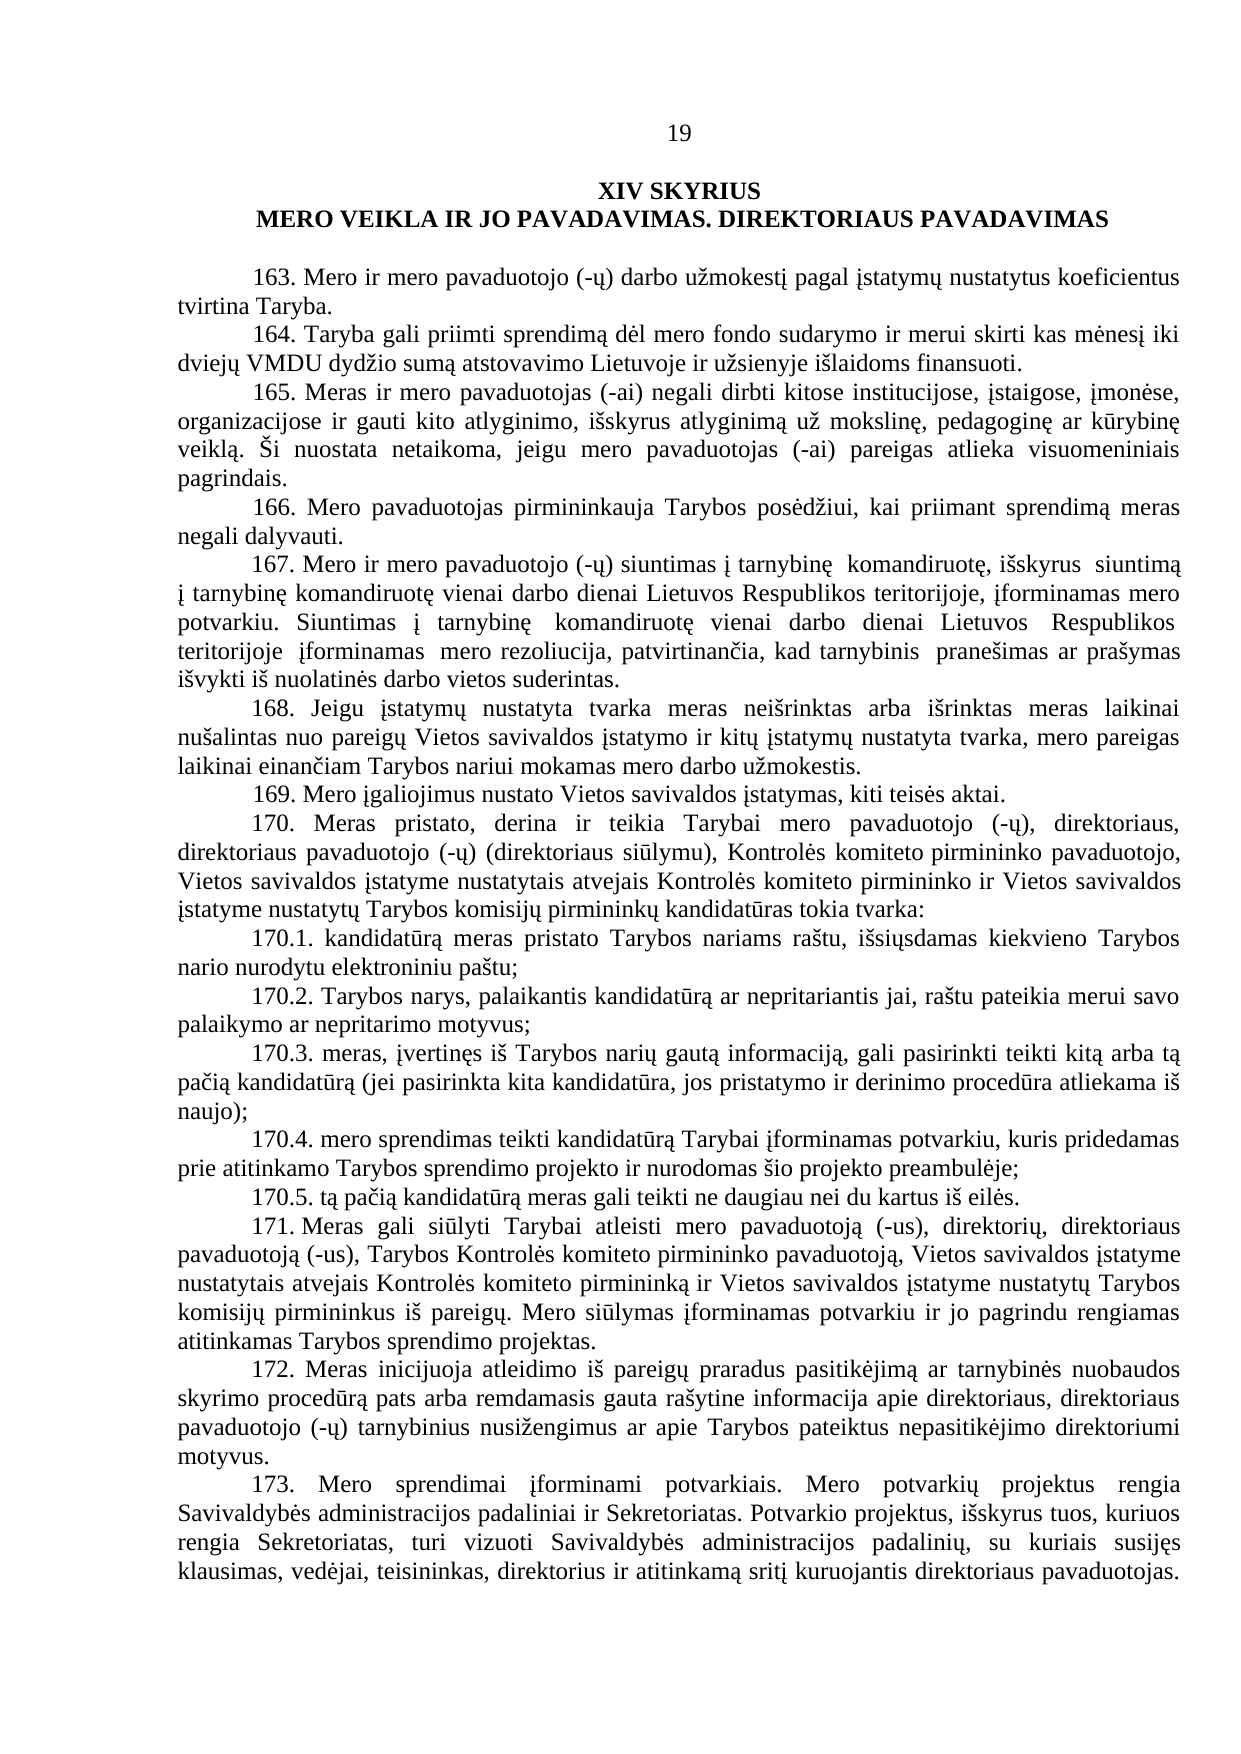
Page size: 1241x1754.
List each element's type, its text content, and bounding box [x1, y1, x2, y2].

text 170.1. kandidatūrą meras pristato Tarybos nariams raštu, išsiųsdamas kiekvieno Tarybos nario nurodytu elektroniniu paštu; [177, 923, 1181, 981]
text 170.4. mero sprendimas teikti kandidatūrą Tarybai įforminamas potvarkiu, kuris pridedamas prie atitinkamo Tarybos sprendimo projekto ir nurodomas šio projekto preambulėje; [177, 1124, 1181, 1182]
text 163. Mero ir mero pavaduotojo (-ų) darbo užmokestį pagal įstatymų nustatytus koeficientus tvirtina Taryba. [177, 262, 1181, 319]
text 173. Mero sprendimai įforminami potvarkiais. Mero potvarkių projektus rengia Savivaldybės administracijos padaliniai ir Sekretoriatas. Potvarkio projektus, išskyrus tuos, kuriuos rengia Sekretoriatas, turi vizuoti Savivaldybės administracijos padalinių, su kuriais susijęs klausimas, vedėjai, teisininkas, direktorius ir atitinkamą sritį kuruojantis direktoriaus pavaduotojas. [177, 1469, 1181, 1584]
text 170.3. meras, įvertinęs iš Tarybos narių gautą informaciją, gali pasirinkti teikti kitą arba tą pačią kandidatūrą (jei pasirinkta kita kandidatūra, jos pristatymo ir derinimo procedūra atliekama iš naujo); [177, 1038, 1181, 1124]
text 171. Meras gali siūlyti Tarybai atleisti mero pavaduotoją (-us), direktorių, direktoriaus pavaduotoją (-us), Tarybos Kontrolės komiteto pirmininko pavaduotoją, Vietos savivaldos įstatyme nustatytais atvejais Kontrolės komiteto pirmininką ir Vietos savivaldos įstatyme nustatytų Tarybos komisijų pirmininkus iš pareigų. Mero siūlymas įforminamas potvarkiu ir jo pagrindu rengiamas atitinkamas Tarybos sprendimo projektas. [177, 1211, 1181, 1354]
text MERO VEIKLA IR JO PAVADAVIMAS. DIREKTORIAUS PAVADAVIMAS [177, 204, 1181, 233]
text 165. Meras ir mero pavaduotojas (-ai) negali dirbti kitose institucijose, įstaigose, įmonėse, organizacijose ir gauti kito atlyginimo, išskyrus atlyginimą už mokslinę, pedagoginę ar kūrybinę veiklą. Ši nuostata netaikoma, jeigu mero pavaduotojas (-ai) pareigas atlieka visuomeniniais pagrindais. [177, 377, 1181, 492]
text 172. Meras inicijuoja atleidimo iš pareigų praradus pasitikėjimą ar tarnybinės nuobaudos skyrimo procedūrą pats arba remdamasis gauta rašytine informacija apie direktoriaus, direktoriaus pavaduotojo (-ų) tarnybinius nusižengimus ar apie Tarybos pateiktus nepasitikėjimo direktoriumi motyvus. [177, 1354, 1181, 1469]
text 169. Mero įgaliojimus nustato Vietos savivaldos įstatymas, kiti teisės aktai. [177, 779, 1181, 808]
text 167. Mero ir mero pavaduotojo (-ų) siuntimas į tarnybinę komandiruotę, išskyrus siuntimą į tarnybinę komandiruotę vienai darbo dienai Lietuvos Respublikos teritorijoje, įforminamas mero potvarkiu. Siuntimas į tarnybinę komandiruotę vienai darbo dienai Lietuvos Respublikos teritorijoje įforminamas mero rezoliucija, patvirtinančia, kad tarnybinis pranešimas ar prašymas išvykti iš nuolatinės darbo vietos suderintas. [177, 549, 1181, 693]
text 170.5. tą pačią kandidatūrą meras gali teikti ne daugiau nei du kartus iš eilės. [177, 1182, 1181, 1211]
text 164. Taryba gali priimti sprendimą dėl mero fondo sudarymo ir merui skirti kas mėnesį iki dviejų VMDU dydžio sumą atstovavimo Lietuvoje ir užsienyje išlaidoms finansuoti. [177, 319, 1181, 377]
text 170. Meras pristato, derina ir teikia Tarybai mero pavaduotojo (-ų), direktoriaus, direktoriaus pavaduotojo (-ų) (direktoriaus siūlymu), Kontrolės komiteto pirmininko pavaduotojo, Vietos savivaldos įstatyme nustatytais atvejais Kontrolės komiteto pirmininko ir Vietos savivaldos įstatyme nustatytų Tarybos komisijų pirmininkų kandidatūras tokia tvarka: [177, 808, 1181, 923]
text 170.2. Tarybos narys, palaikantis kandidatūrą ar nepritariantis jai, raštu pateikia merui savo palaikymo ar nepritarimo motyvus; [177, 981, 1181, 1038]
text 166. Mero pavaduotojas pirmininkauja Tarybos posėdžiui, kai priimant sprendimą meras negali dalyvauti. [177, 492, 1181, 549]
text XiV SKYRIUS [177, 176, 1181, 204]
text 168. Jeigu įstatymų nustatyta tvarka meras neišrinktas arba išrinktas meras laikinai nušalintas nuo pareigų Vietos savivaldos įstatymo ir kitų įstatymų nustatyta tvarka, mero pareigas laikinai einančiam Tarybos nariui mokamas mero darbo užmokestis. [177, 693, 1181, 779]
